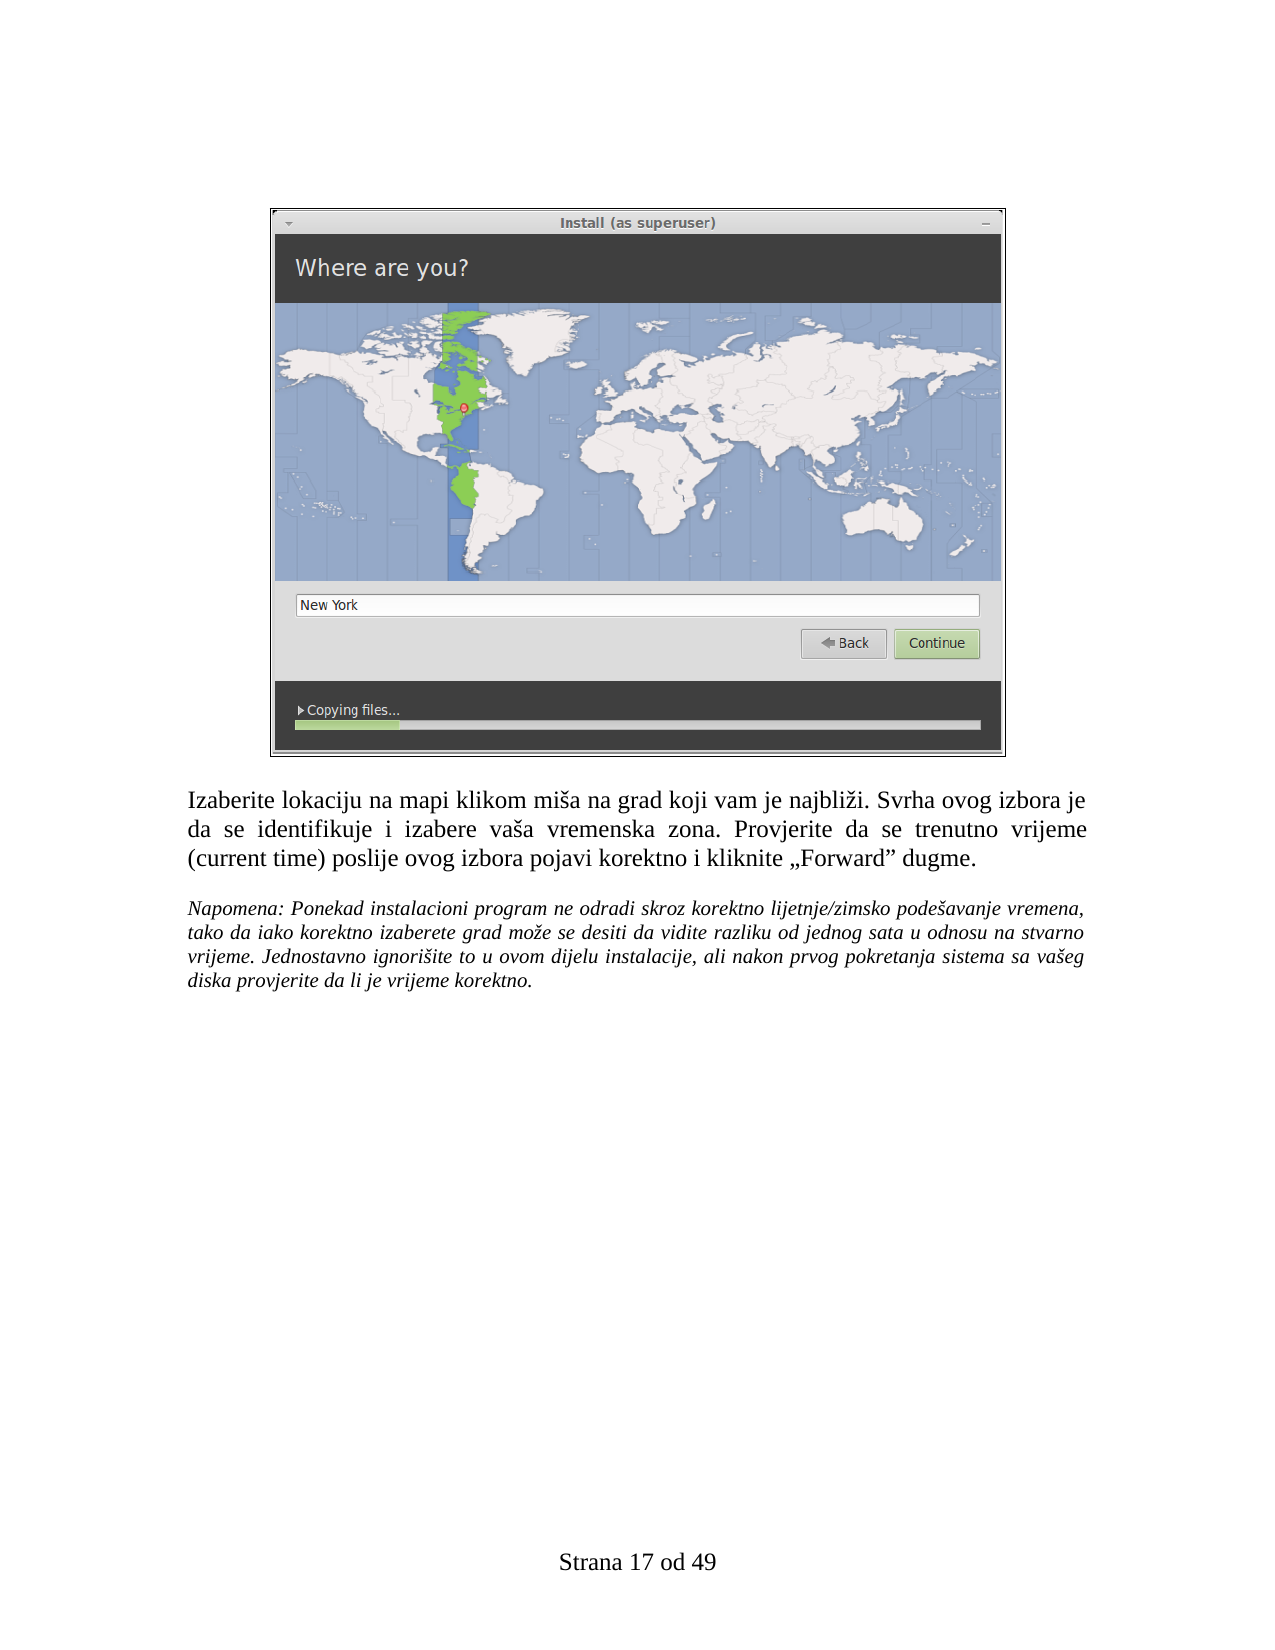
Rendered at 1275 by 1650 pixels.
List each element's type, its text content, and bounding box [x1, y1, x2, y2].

text Izaberite lokaciju na mapi klikom miša na grad koji vam je najbliži. Svrha ovog izbora je da se identifikuje i izabere vaša vremenska zona. Provjerite da se trenutno vrijeme (current time) poslije ovog izbora pojavi korektno i kliknite „Forward” dugme. [187, 785, 1087, 872]
picture [272, 210, 1003, 754]
text Napomena: Ponekad instalacioni program ne odradi skroz korektno lijetnje/zimsko podešavanje vremena, tako da iako korektno izaberete grad može se desiti da vidite razliku od jednog sata u odnosu na stvarno vrijeme. Jednostavno ignorišite to u ovom dijelu instalacije, ali nakon prvog pokretanja sistema sa vašeg diska provjerite da li je vrijeme korektno. [187, 896, 1087, 992]
